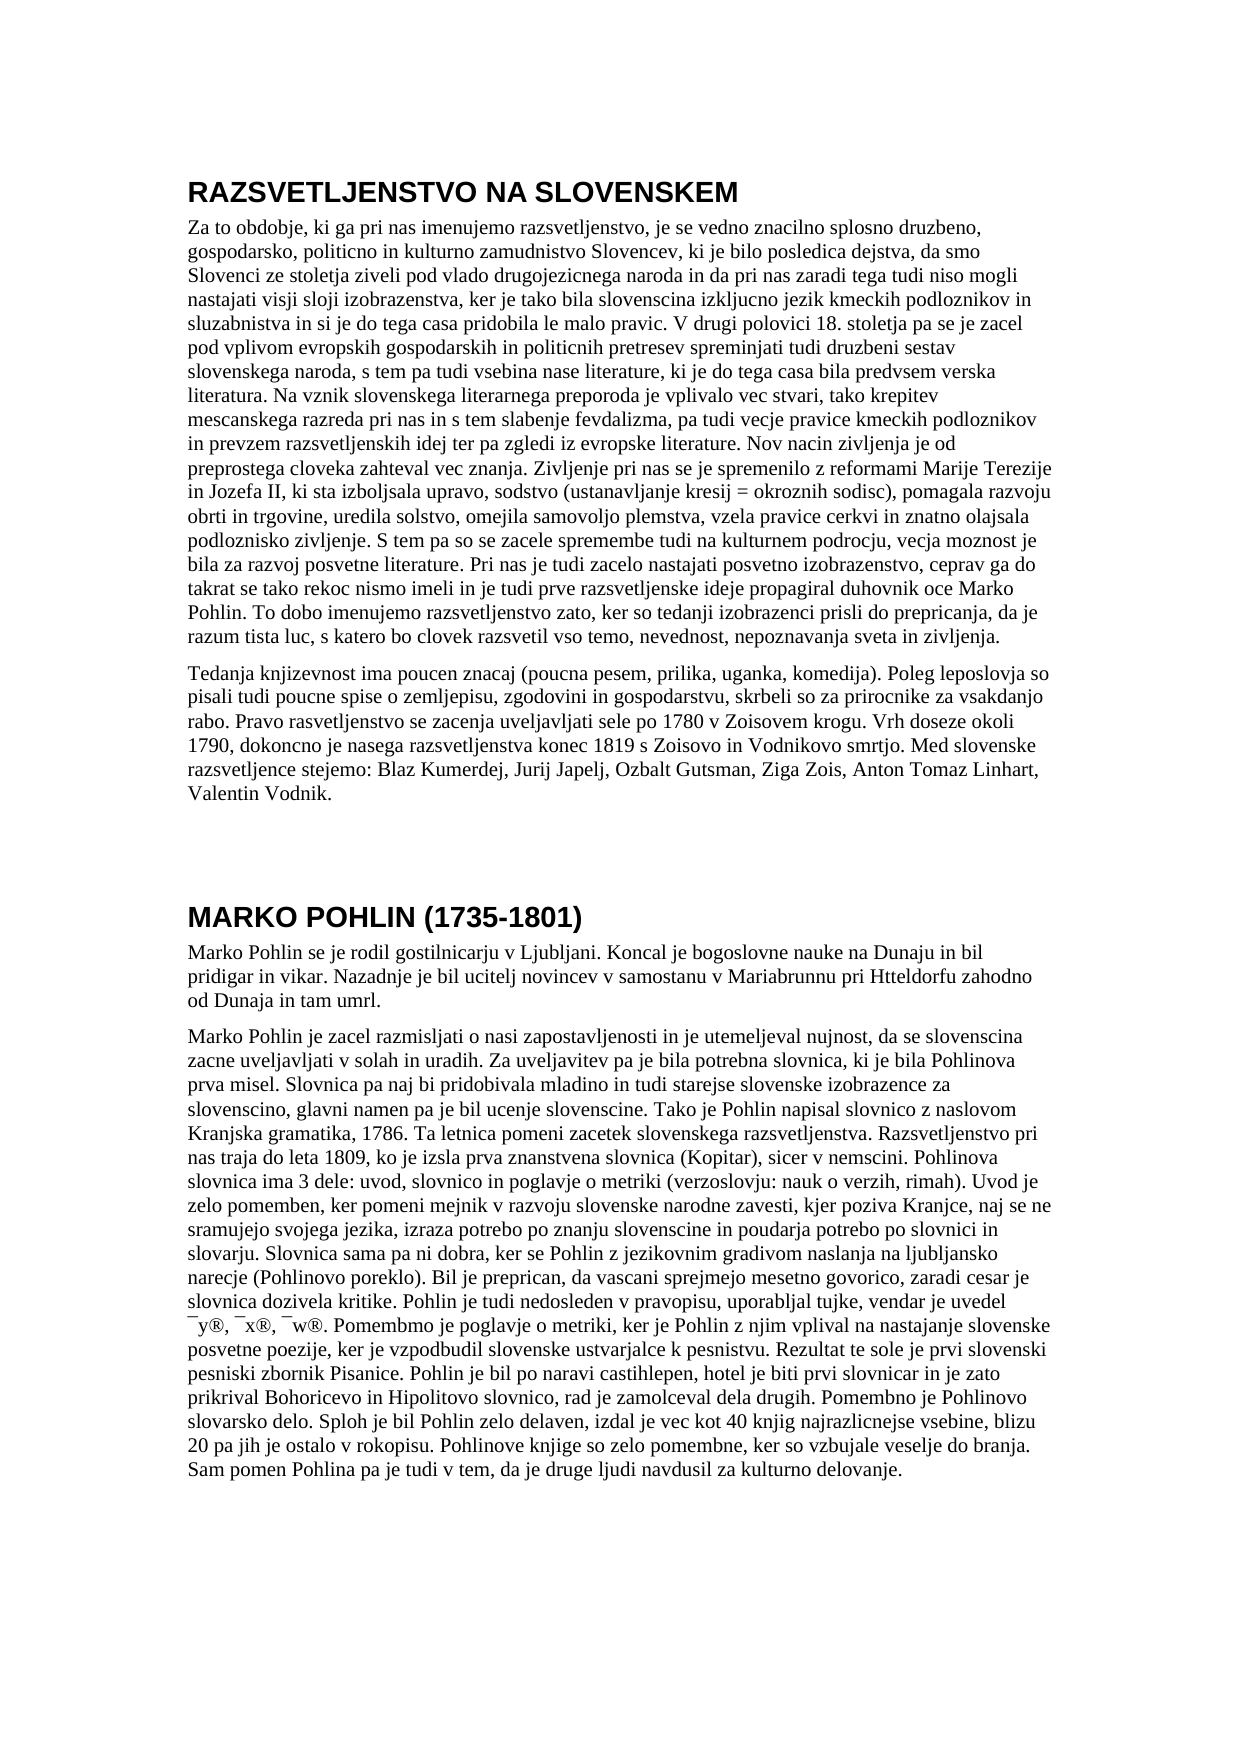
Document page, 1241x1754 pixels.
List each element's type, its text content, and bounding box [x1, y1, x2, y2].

text Za to obdobje, ki ga pri nas imenujemo razsvetljenstvo, je se vedno znacilno splosno druzbeno, gospodarsko, politicno in kulturno zamudnistvo Slovencev, ki je bilo posledica dejstva, da smo Slovenci ze stoletja ziveli pod vlado drugojezicnega naroda in da pri nas zaradi tega tudi niso mogli nastajati visji sloji izobrazenstva, ker je tako bila slovenscina izkljucno jezik kmeckih podloznikov in sluzabnistva in si je do tega casa pridobila le malo pravic. V drugi polovici 18. stoletja pa se je zacel pod vplivom evropskih gospodarskih in politicnih pretresev spreminjati tudi druzbeni sestav slovenskega naroda, s tem pa tudi vsebina nase literature, ki je do tega casa bila predvsem verska literatura. Na vznik slovenskega literarnega preporoda je vplivalo vec stvari, tako krepitev mescanskega razreda pri nas in s tem slabenje fevdalizma, pa tudi vecje pravice kmeckih podloznikov in prevzem razsvetljenskih idej ter pa zgledi iz evropske literature. Nov nacin zivljenja je od preprostega cloveka zahteval vec znanja. Zivljenje pri nas se je spremenilo z reformami Marije Terezije in Jozefa II, ki sta izboljsala upravo, sodstvo (ustanavljanje kresij = okroznih sodisc), pomagala razvoju obrti in trgovine, uredila solstvo, omejila samovoljo plemstva, vzela pravice cerkvi in znatno olajsala podloznisko zivljenje. S tem pa so se zacele spremembe tudi na kulturnem podrocju, vecja moznost je bila za razvoj posvetne literature. Pri nas je tudi zacelo nastajati posvetno izobrazenstvo, ceprav ga do takrat se tako rekoc nismo imeli in je tudi prve razsvetljenske ideje propagiral duhovnik oce Marko Pohlin. To dobo imenujemo razsvetljenstvo zato, ker so tedanji izobrazenci prisli do prepricanja, da je razum tista luc, s katero bo clovek razsvetil vso temo, nevednost, nepoznavanja sveta in zivljenja. [187, 215, 1053, 648]
subtitle MARKO POHLIN (1735-1801) [187, 900, 1053, 933]
subtitle RAZSVETLJENSTVO NA SLOVENSKEM [187, 175, 1053, 208]
text Marko Pohlin se je rodil gostilnicarju v Ljubljani. Koncal je bogoslovne nauke na Dunaju in bil pridigar in vikar. Nazadnje je bil ucitelj novincev v samostanu v Mariabrunnu pri Htteldorfu zahodno od Dunaja in tam umrl. [187, 939, 1053, 1012]
text Tedanja knjizevnost ima poucen znacaj (poucna pesem, prilika, uganka, komedija). Poleg leposlovja so pisali tudi poucne spise o zemljepisu, zgodovini in gospodarstvu, skrbeli so za prirocnike za vsakdanjo rabo. Pravo rasvetljenstvo se zacenja uveljavljati sele po 1780 v Zoisovem krogu. Vrh doseze okoli 1790, dokoncno je nasega razsvetljenstva konec 1819 s Zoisovo in Vodnikovo smrtjo. Med slovenske razsvetljence stejemo: Blaz Kumerdej, Jurij Japelj, Ozbalt Gutsman, Ziga Zois, Anton Tomaz Linhart, Valentin Vodnik. [187, 660, 1053, 805]
text Marko Pohlin je zacel razmisljati o nasi zapostavljenosti in je utemeljeval nujnost, da se slovenscina zacne uveljavljati v solah in uradih. Za uveljavitev pa je bila potrebna slovnica, ki je bila Pohlinova prva misel. Slovnica pa naj bi pridobivala mladino in tudi starejse slovenske izobrazence za slovenscino, glavni namen pa je bil ucenje slovenscine. Tako je Pohlin napisal slovnico z naslovom Kranjska gramatika, 1786. Ta letnica pomeni zacetek slovenskega razsvetljenstva. Razsvetljenstvo pri nas traja do leta 1809, ko je izsla prva znanstvena slovnica (Kopitar), sicer v nemscini. Pohlinova slovnica ima 3 dele: uvod, slovnico in poglavje o metriki (verzoslovju: nauk o verzih, rimah). Uvod je zelo pomemben, ker pomeni mejnik v razvoju slovenske narodne zavesti, kjer poziva Kranjce, naj se ne sramujejo svojega jezika, izraza potrebo po znanju slovenscine in poudarja potrebo po slovnici in slovarju. Slovnica sama pa ni dobra, ker se Pohlin z jezikovnim gradivom naslanja na ljubljansko narecje (Pohlinovo poreklo). Bil je preprican, da vascani sprejmejo mesetno govorico, zaradi cesar je slovnica dozivela kritike. Pohlin je tudi nedosleden v pravopisu, uporabljal tujke, vendar je uvedel ¯y®, ¯x®, ¯w®. Pomembmo je poglavje o metriki, ker je Pohlin z njim vplival na nastajanje slovenske posvetne poezije, ker je vzpodbudil slovenske ustvarjalce k pesnistvu. Rezultat te sole je prvi slovenski pesniski zbornik Pisanice. Pohlin je bil po naravi castihlepen, hotel je biti prvi slovnicar in je zato prikrival Bohoricevo in Hipolitovo slovnico, rad je zamolceval dela drugih. Pomembno je Pohlinovo slovarsko delo. Sploh je bil Pohlin zelo delaven, izdal je vec kot 40 knjig najrazlicnejse vsebine, blizu 20 pa jih je ostalo v rokopisu. Pohlinove knjige so zelo pomembne, ker so vzbujale veselje do branja. Sam pomen Pohlina pa je tudi v tem, da je druge ljudi navdusil za kulturno delovanje. [187, 1024, 1053, 1481]
